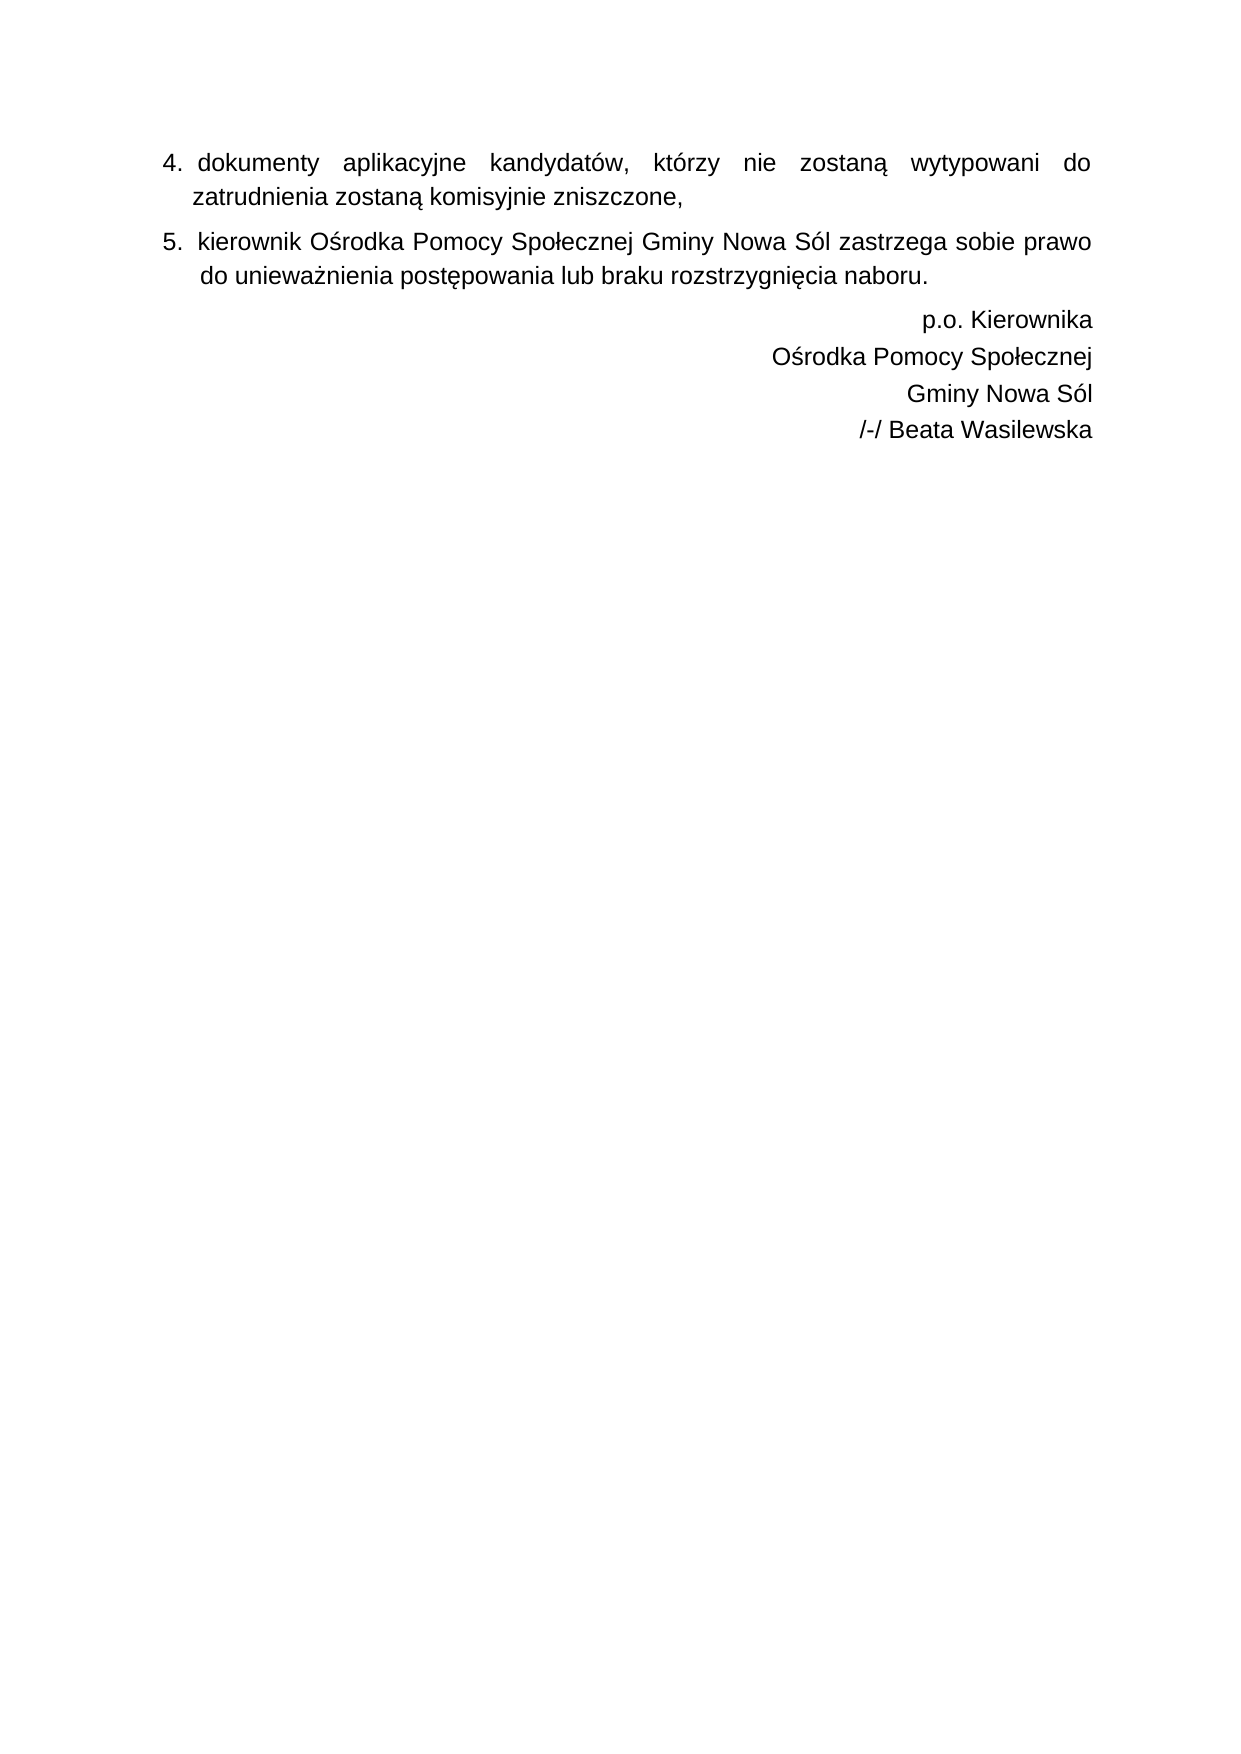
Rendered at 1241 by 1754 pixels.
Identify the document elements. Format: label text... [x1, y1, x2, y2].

text p.o. Kierownika [148, 306, 1093, 334]
text 4. dokumenty aplikacyjne kandydatów, którzy nie zostaną wytypowani do zatrudnienia zostaną komisyjnie zniszczone, [162, 148, 1093, 211]
text /-/ Beata Wasilewska [148, 415, 1093, 444]
text 5. kierownik Ośrodka Pomocy Społecznej Gminy Nowa Sól zastrzega sobie prawo do unieważnienia postępowania lub braku rozstrzygnięcia naboru. [162, 227, 1093, 290]
text Gminy Nowa Sól [148, 379, 1093, 407]
text Ośrodka Pomocy Społecznej [148, 342, 1093, 371]
